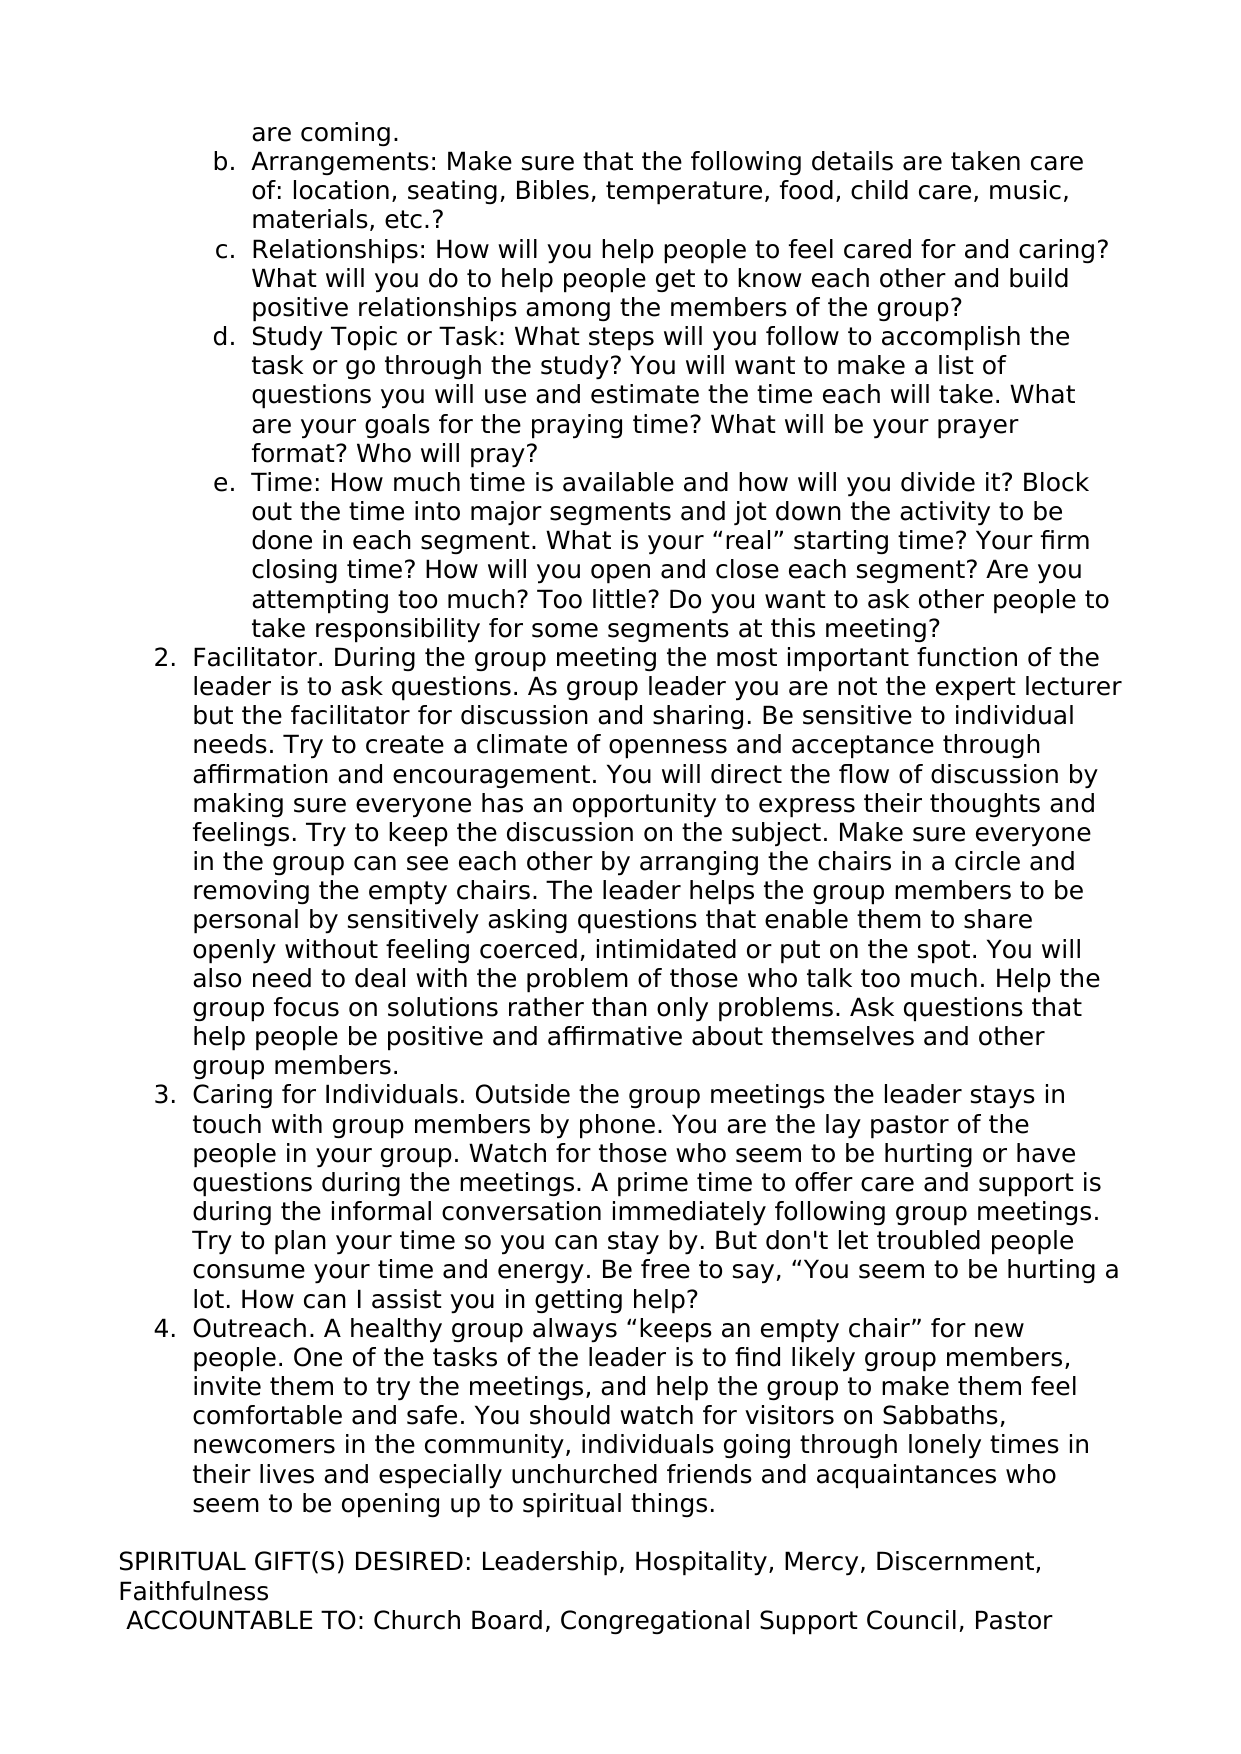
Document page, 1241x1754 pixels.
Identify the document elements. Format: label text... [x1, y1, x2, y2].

list Caring for Individuals. Outside the group meetings the leader stays in touch with group members by phone. You are the lay pastor of the people in your group. Watch for those who seem to be hurting or have questions during the meetings. A prime time to offer care and support is during the informal conversation immediately following group meetings. Try to plan your time so you can stay by. But don't let troubled people consume your time and energy. Be free to say, “You seem to be hurting a lot. How can I assist you in getting help? [177, 1081, 1122, 1314]
list Time: How much time is available and how will you divide it? Block out the time into major segments and jot down the activity to be done in each segment. What is your “real” starting time? Your firm closing time? How will you open and close each segment? Are you attempting too much? Too little? Do you want to ask other people to take responsibility for some segments at this meeting? [236, 468, 1122, 643]
list Study Topic or Task: What steps will you follow to accomplish the task or go through the study? You will want to make a list of questions you will use and estimate the time each will take. What are your goals for the praying time? What will be your prayer format? Who will pray? [236, 322, 1122, 468]
list Relationships: How will you help people to feel cared for and caring? What will you do to help people get to know each other and build positive relationships among the members of the group? [236, 235, 1122, 322]
list are coming. [236, 118, 1122, 147]
text SPIRITUAL GIFT(S) DESIRED: Leadership, Hospitality, Mercy, Discernment, Faithfulness ACCOUNTABLE TO: Church Board, Congregational Support Council, Pastor [118, 1548, 1122, 1635]
list Outreach. A healthy group always “keeps an empty chair” for new people. One of the tasks of the leader is to find likely group members, invite them to try the meetings, and help the group to make them feel comfortable and safe. You should watch for visitors on Sabbaths, newcomers in the community, individuals going through lonely times in their lives and especially unchurched friends and acquaintances who seem to be opening up to spiritual things. [177, 1314, 1122, 1518]
list Facilitator. During the group meeting the most important function of the leader is to ask questions. As group leader you are not the expert lecturer but the facilitator for discussion and sharing. Be sensitive to individual needs. Try to create a climate of openness and acceptance through affirmation and encouragement. You will direct the flow of discussion by making sure everyone has an opportunity to express their thoughts and feelings. Try to keep the discussion on the subject. Make sure everyone in the group can see each other by arranging the chairs in a circle and removing the empty chairs. The leader helps the group members to be personal by sensitively asking questions that enable them to share openly without feeling coerced, intimidated or put on the spot. You will also need to deal with the problem of those who talk too much. Help the group focus on solutions rather than only problems. Ask questions that help people be positive and affirmative about themselves and other group members. [177, 643, 1122, 1081]
list Arrangements: Make sure that the following details are taken care of: location, seating, Bibles, temperature, food, child care, music, materials, etc.? [236, 147, 1122, 235]
